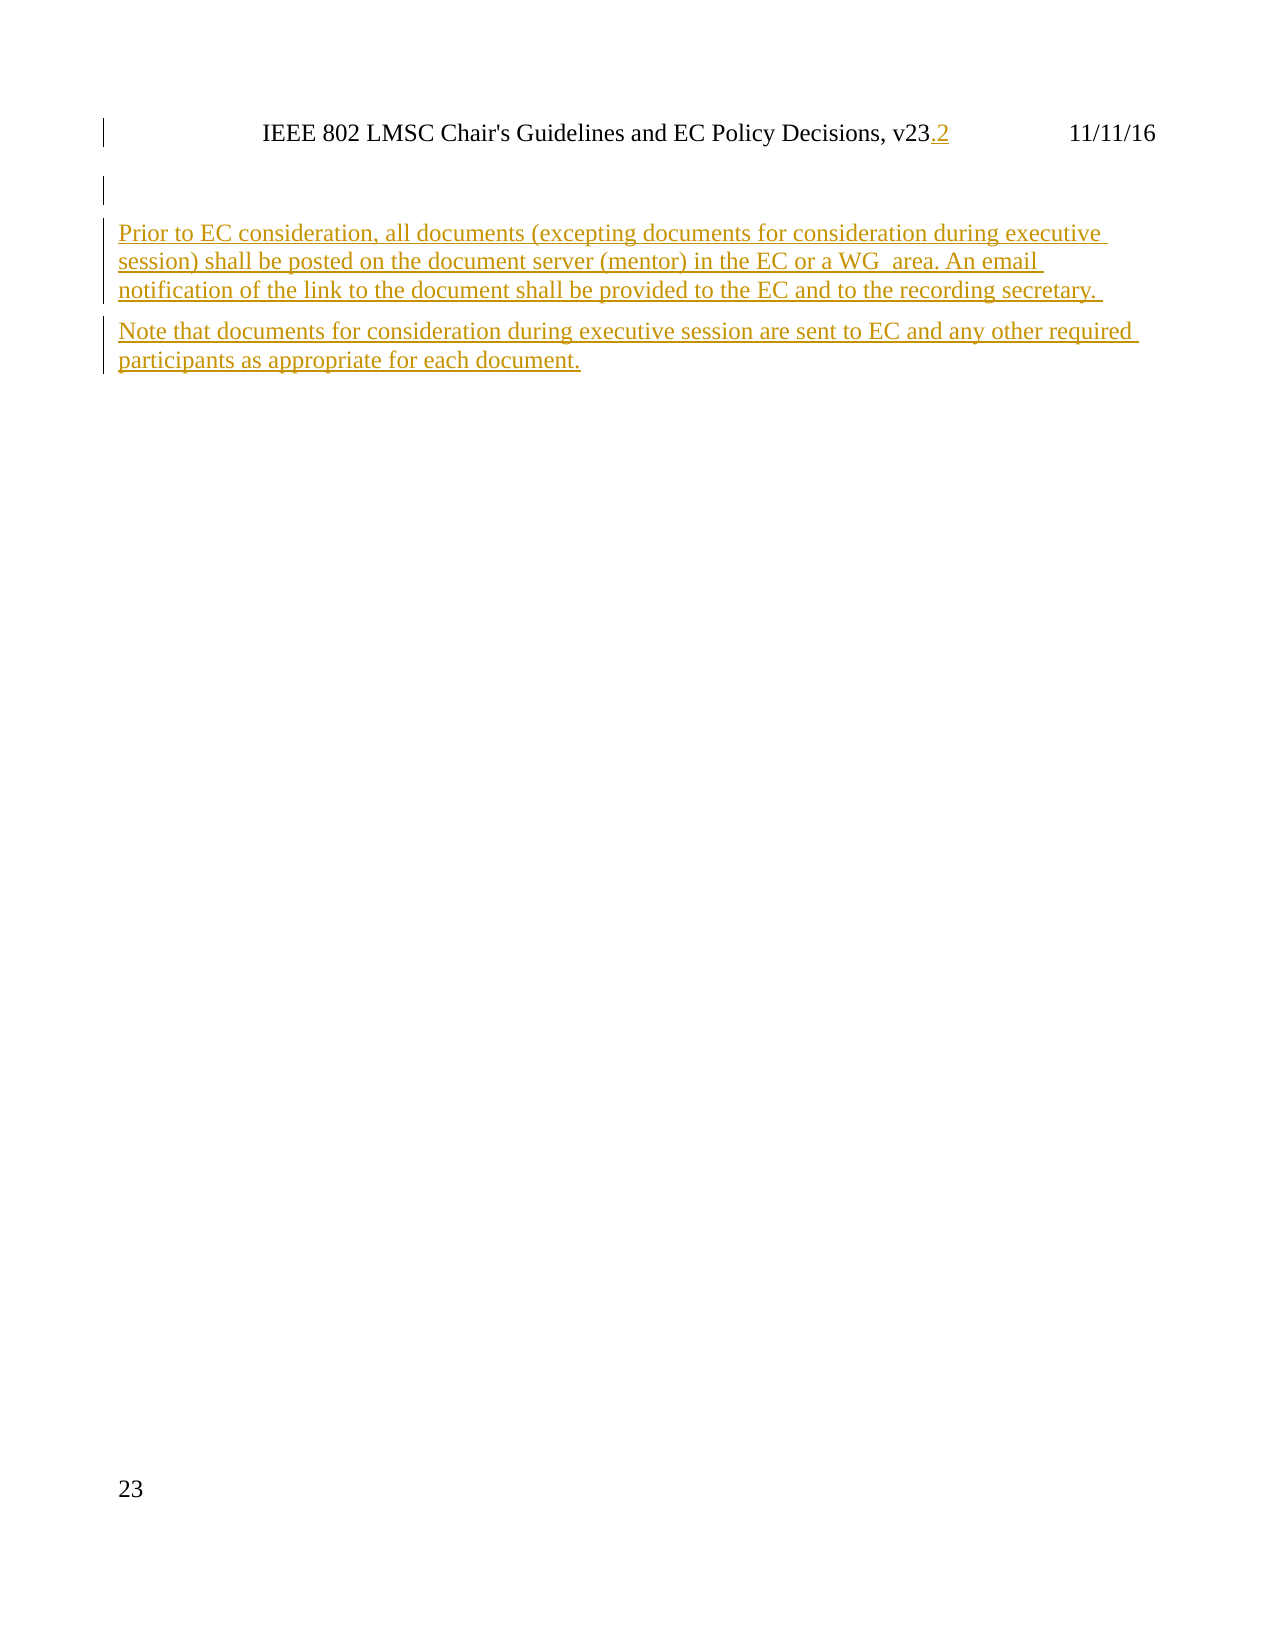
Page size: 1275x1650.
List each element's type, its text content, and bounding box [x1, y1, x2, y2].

text Note that documents for consideration during executive session are sent to EC and any other required participants as appropriate for each document. [118, 316, 1157, 374]
text Prior to EC consideration, all documents (excepting documents for consideration during executive session) shall be posted on the document server (mentor) in the EC or a WG area. An email notification of the link to the document shall be provided to the EC and to the recording secretary. [118, 218, 1157, 304]
